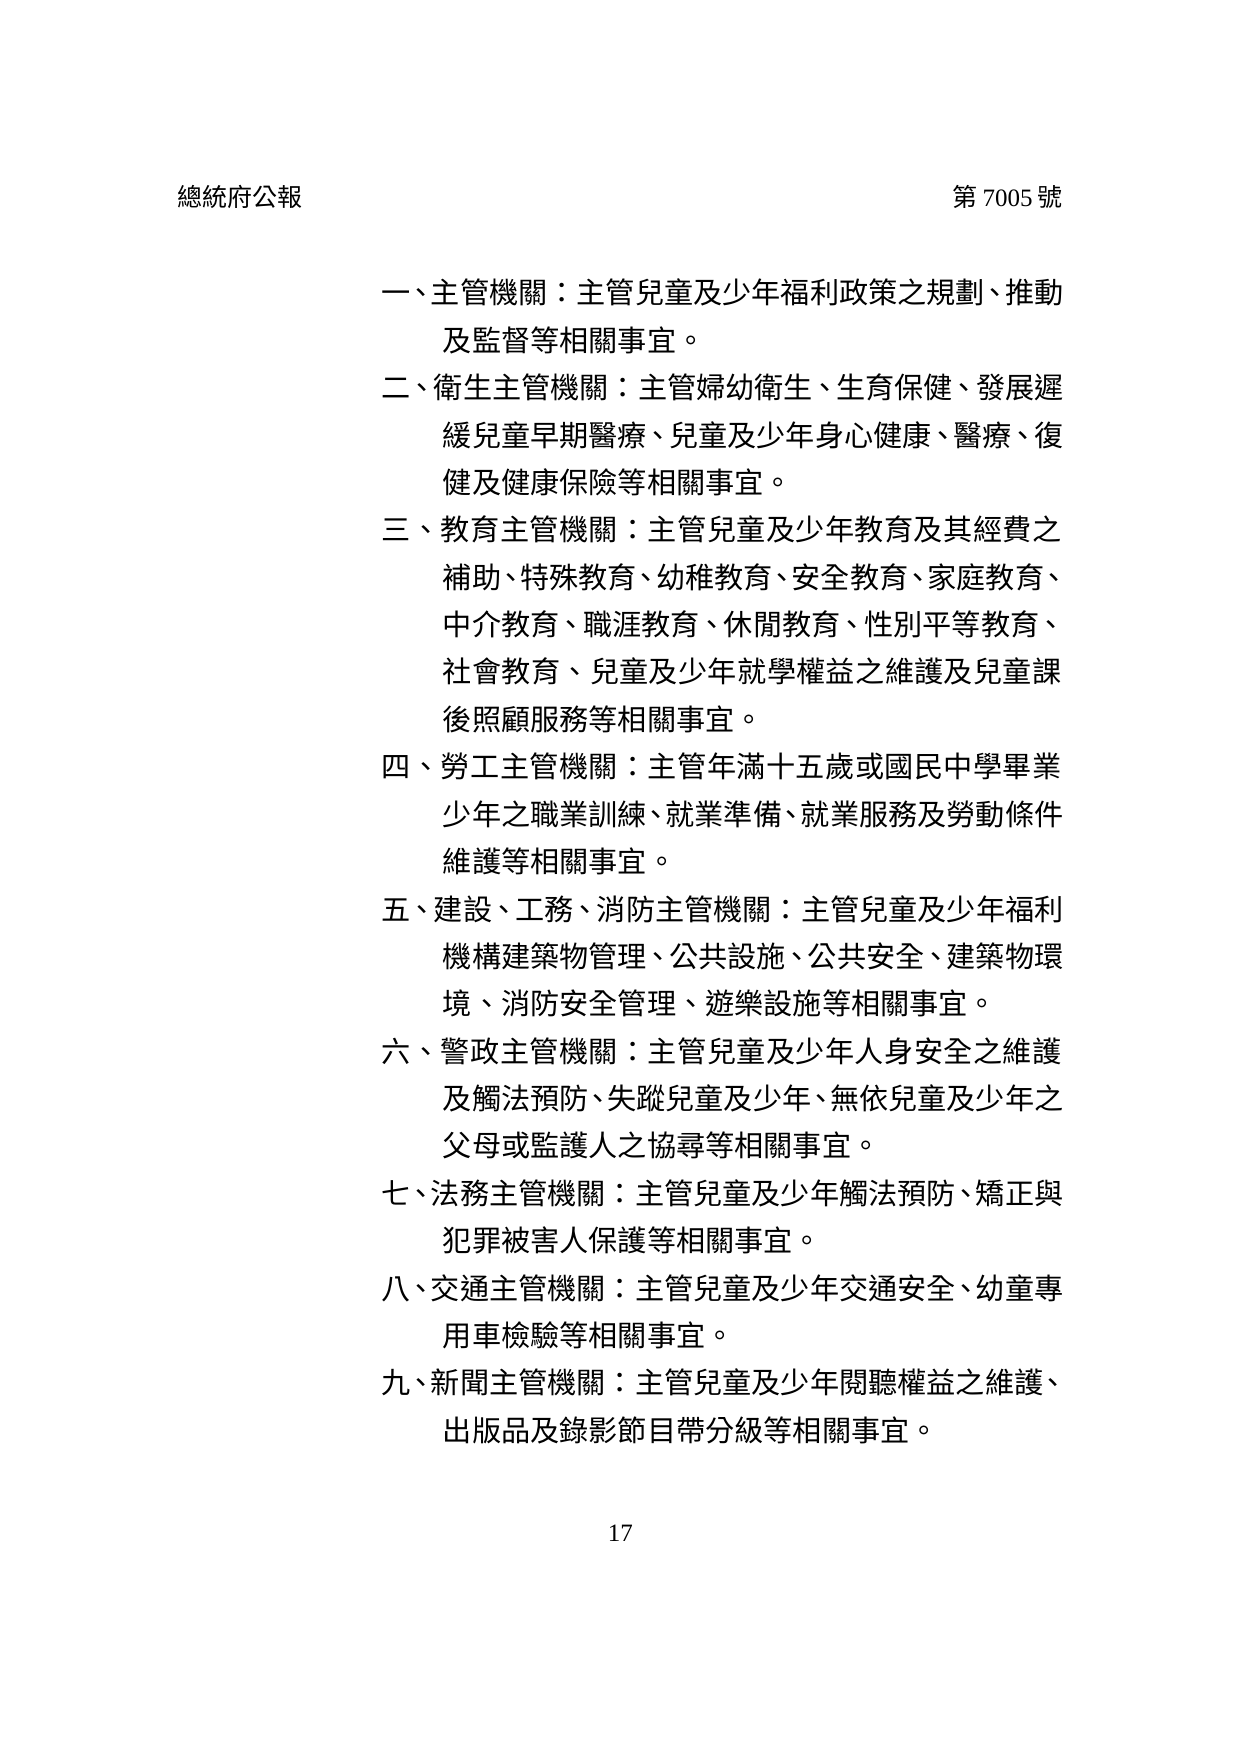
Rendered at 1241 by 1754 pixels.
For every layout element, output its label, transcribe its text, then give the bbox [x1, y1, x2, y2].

text 四、勞工主管機關：主管年滿十五歲或國民中學畢業少年之職業訓練、就業準備、就業服務及勞動條件維護等相關事宜。 [381, 740, 1063, 882]
text 九、新聞主管機關：主管兒童及少年閱聽權益之維護、出版品及錄影節目帶分級等相關事宜。 [381, 1356, 1063, 1451]
text 七、法務主管機關：主管兒童及少年觸法預防、矯正與犯罪被害人保護等相關事宜。 [381, 1166, 1063, 1261]
text 三、教育主管機關：主管兒童及少年教育及其經費之補助、特殊教育、幼稚教育、安全教育、家庭教育、中介教育、職涯教育、休閒教育、性別平等教育、社會教育、兒童及少年就學權益之維護及兒童課後照顧服務等相關事宜。 [381, 503, 1063, 740]
text 二、衛生主管機關：主管婦幼衛生、生育保健、發展遲緩兒童早期醫療、兒童及少年身心健康、醫療、復健及健康保險等相關事宜。 [381, 361, 1063, 503]
text 六、警政主管機關：主管兒童及少年人身安全之維護及觸法預防、失蹤兒童及少年、無依兒童及少年之父母或監護人之協尋等相關事宜。 [381, 1024, 1063, 1166]
text 八、交通主管機關：主管兒童及少年交通安全、幼童專用車檢驗等相關事宜。 [381, 1261, 1063, 1356]
text 一、主管機關：主管兒童及少年福利政策之規劃、推動及監督等相關事宜。 [381, 266, 1063, 361]
text 五、建設、工務、消防主管機關：主管兒童及少年福利機構建築物管理、公共設施、公共安全、建築物環境、消防安全管理、遊樂設施等相關事宜。 [381, 882, 1063, 1024]
